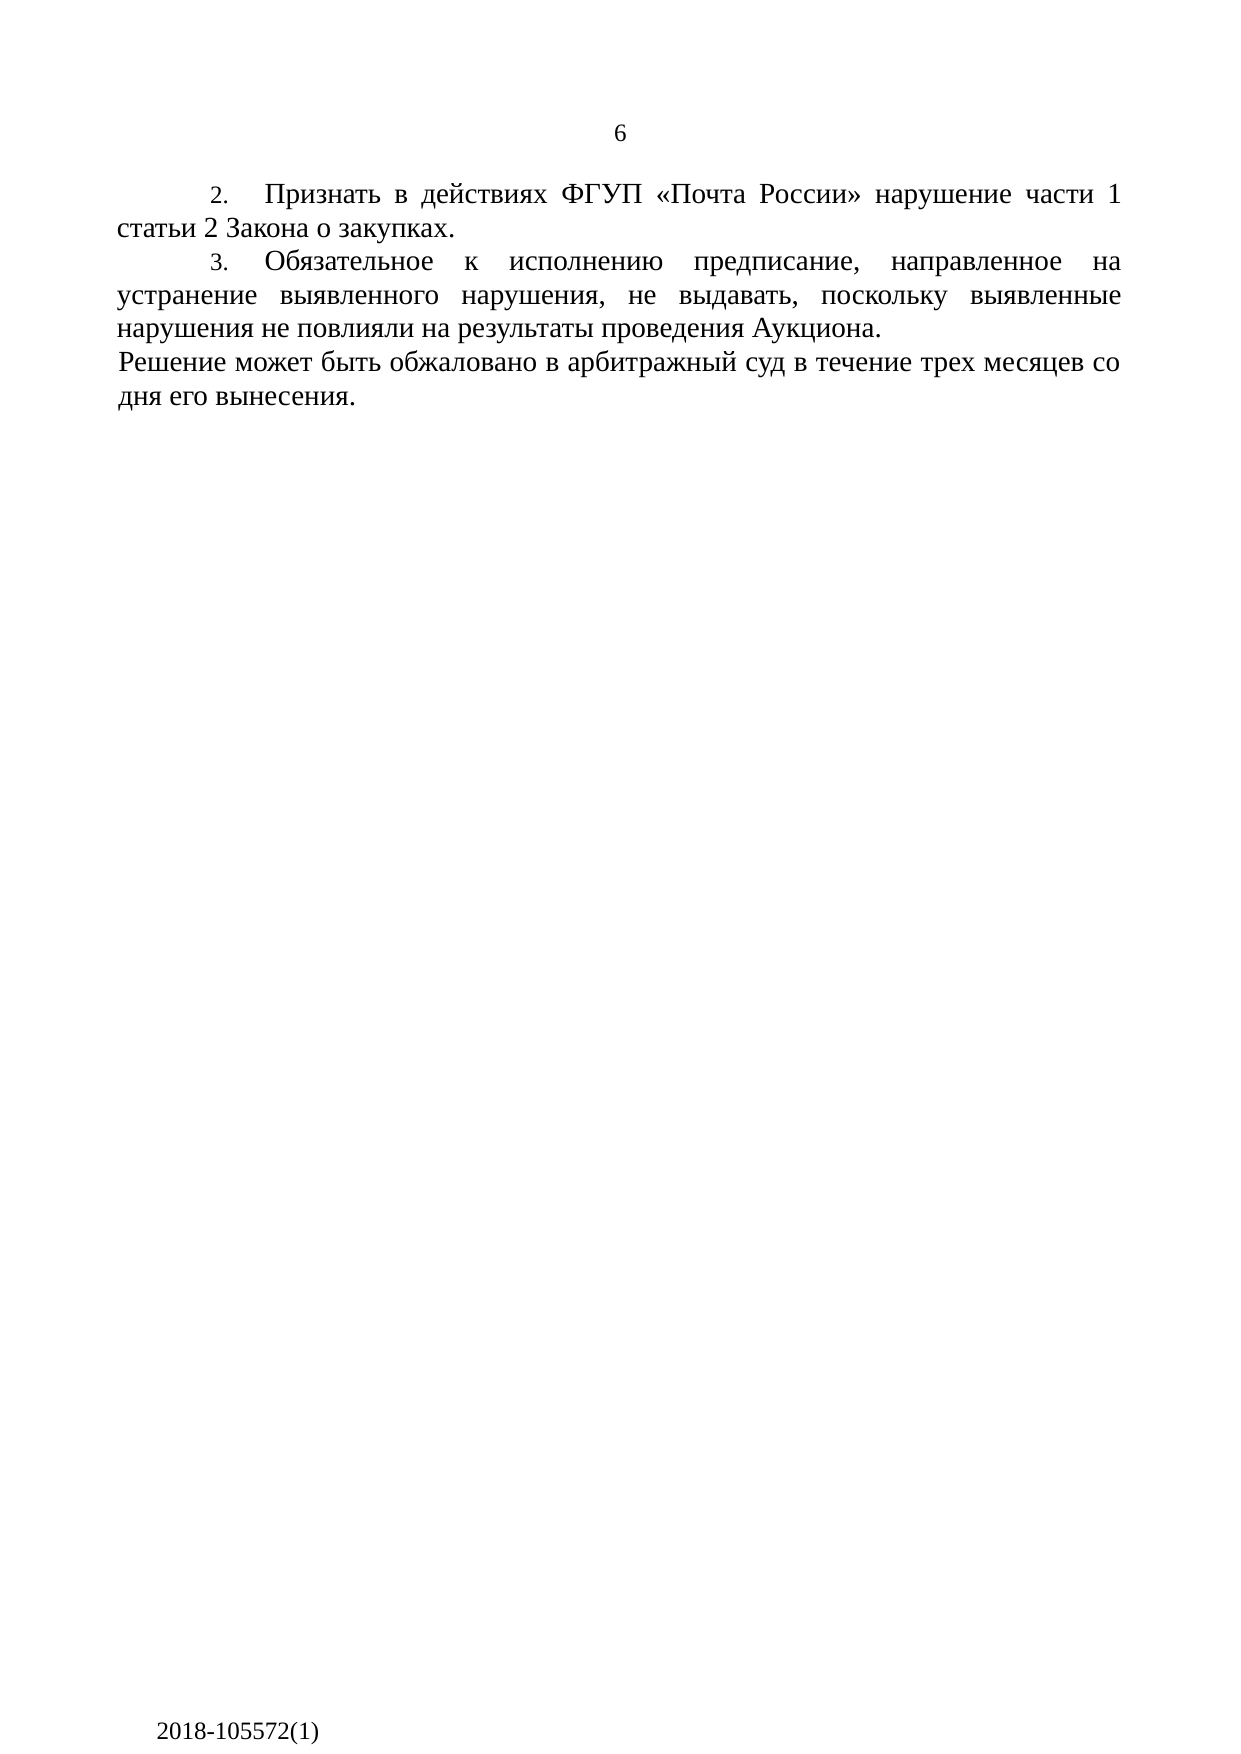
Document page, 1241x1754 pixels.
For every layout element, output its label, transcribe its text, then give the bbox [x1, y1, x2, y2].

list Обязательное к исполнению предписание, направленное на устранение выявленного нарушения, не выдавать, поскольку выявленные нарушения не повлияли на результаты проведения Аукциона. [117, 243, 1122, 344]
list Признать в действиях ФГУП «Почта России» нарушение части 1 статьи 2 Закона о закупках. [117, 176, 1122, 243]
list Решение может быть обжаловано в арбитражный суд в течение трех месяцев со дня его вынесения. [118, 344, 1122, 411]
